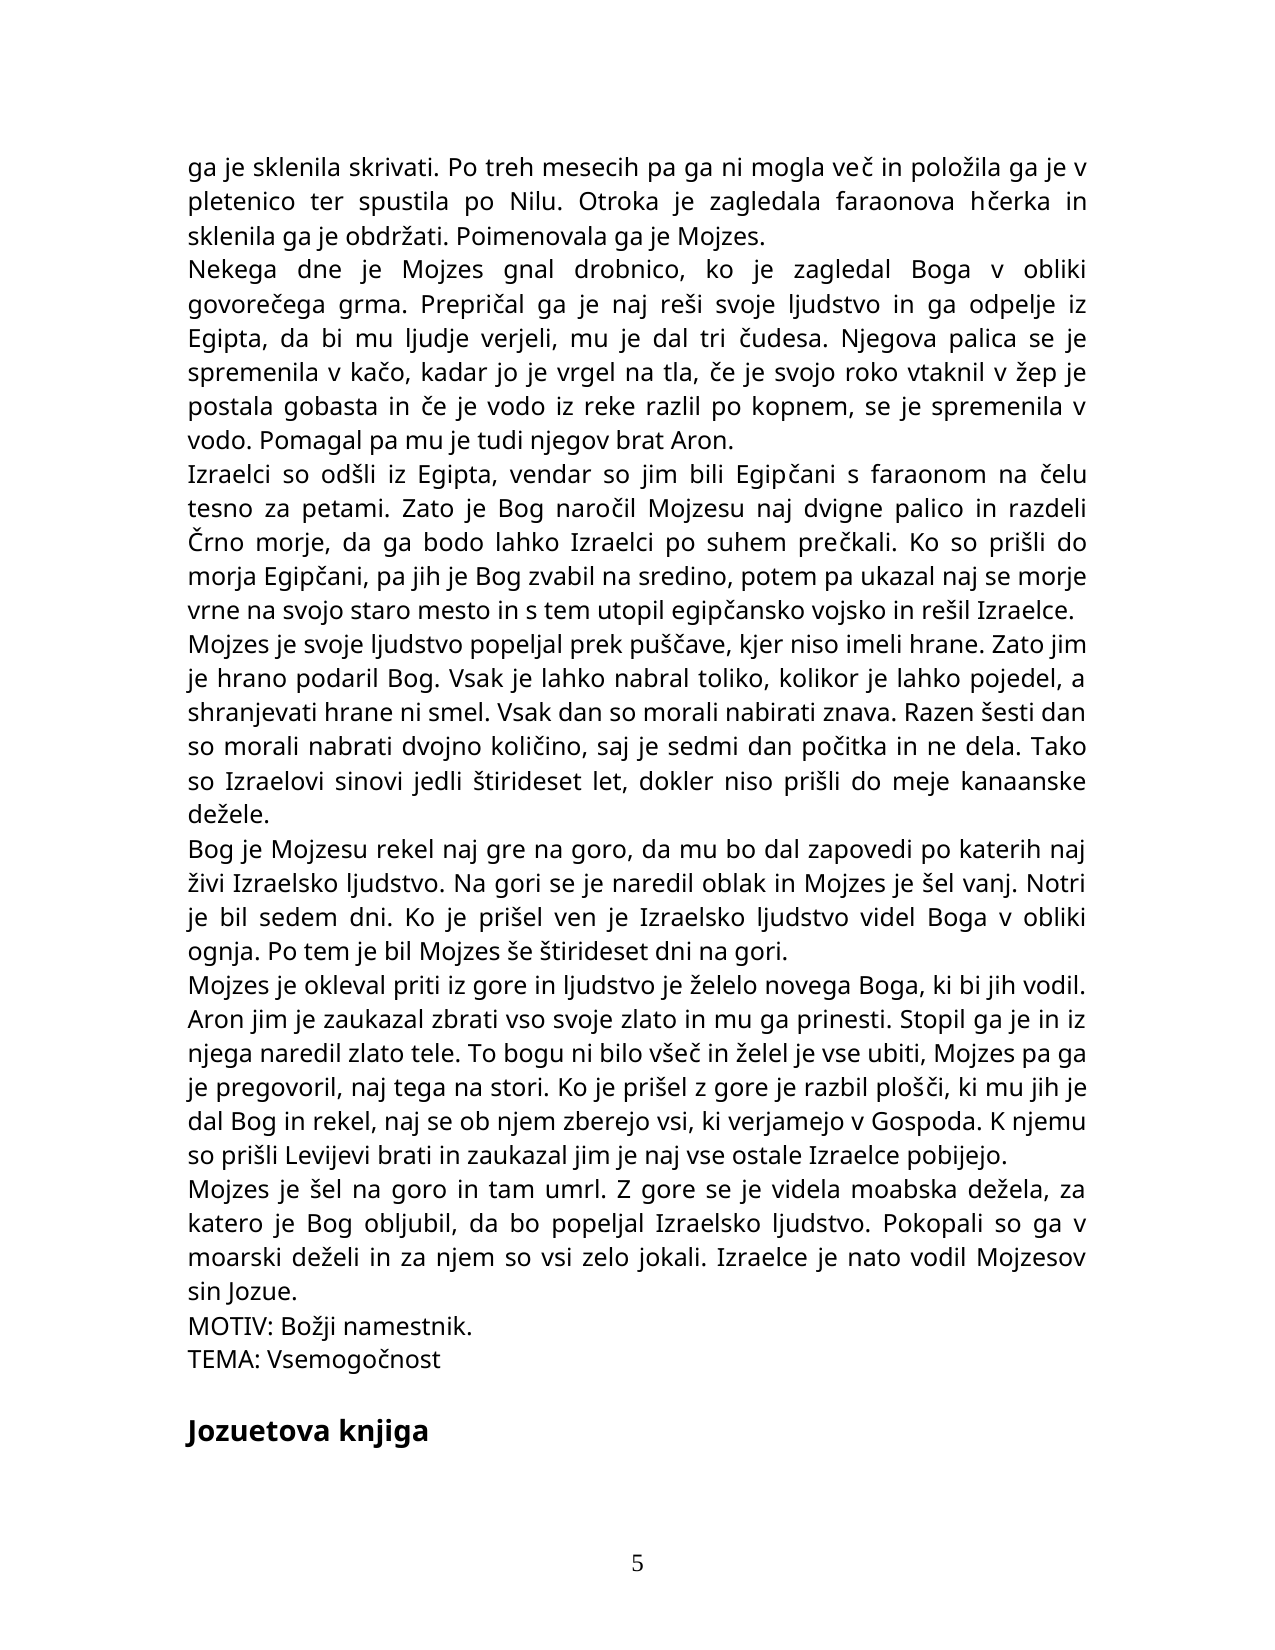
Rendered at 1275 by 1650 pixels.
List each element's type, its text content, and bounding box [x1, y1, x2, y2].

text Izraelci so odšli iz Egipta, vendar so jim bili Egipčani s faraonom na čelu tesno za petami. Zato je Bog naročil Mojzesu naj dvigne palico in razdeli Črno morje, da ga bodo lahko Izraelci po suhem prečkali. Ko so prišli do morja Egipčani, pa jih je Bog zvabil na sredino, potem pa ukazal naj se morje vrne na svojo staro mesto in s tem utopil egipčansko vojsko in rešil Izraelce. [187, 457, 1087, 627]
text Nekega dne je Mojzes gnal drobnico, ko je zagledal Boga v obliki govorečega grma. Prepričal ga je naj reši svoje ljudstvo in ga odpelje iz Egipta, da bi mu ljudje verjeli, mu je dal tri čudesa. Njegova palica se je spremenila v kačo, kadar jo je vrgel na tla, če je svojo roko vtaknil v žep je postala gobasta in če je vodo iz reke razlil po kopnem, se je spremenila v vodo. Pomagal pa mu je tudi njegov brat Aron. [187, 252, 1087, 457]
text Mojzes je šel na goro in tam umrl. Z gore se je videla moabska dežela, za katero je Bog obljubil, da bo popeljal Izraelsko ljudstvo. Pokopali so ga v moarski deželi in za njem so vsi zelo jokali. Izraelce je nato vodil Mojzesov sin Jozue. [187, 1172, 1087, 1308]
text MOTIV: Božji namestnik. [187, 1308, 1087, 1342]
text TEMA: Vsemogočnost [187, 1342, 1087, 1376]
title Bog je Mojzesu rekel naj gre na goro, da mu bo dal zapovedi po katerih naj živi Izraelsko ljudstvo. Na gori se je naredil oblak in Mojzes je šel vanj. Notri je bil sedem dni. Ko je prišel ven je Izraelsko ljudstvo videl Boga v obliki ognja. Po tem je bil Mojzes še štirideset dni na gori. [187, 831, 1087, 967]
subtitle Jozuetova knjiga [187, 1410, 1087, 1450]
text ga je sklenila skrivati. Po treh mesecih pa ga ni mogla več in položila ga je v pletenico ter spustila po Nilu. Otroka je zagledala faraonova hčerka in sklenila ga je obdržati. Poimenovala ga je Mojzes. [187, 150, 1087, 252]
text Mojzes je okleval priti iz gore in ljudstvo je želelo novega Boga, ki bi jih vodil. Aron jim je zaukazal zbrati vso svoje zlato in mu ga prinesti. Stopil ga je in iz njega naredil zlato tele. To bogu ni bilo všeč in želel je vse ubiti, Mojzes pa ga je pregovoril, naj tega na stori. Ko je prišel z gore je razbil plošči, ki mu jih je dal Bog in rekel, naj se ob njem zberejo vsi, ki verjamejo v Gospoda. K njemu so prišli Levijevi brati in zaukazal jim je naj vse ostale Izraelce pobijejo. [187, 967, 1087, 1172]
text Mojzes je svoje ljudstvo popeljal prek puščave, kjer niso imeli hrane. Zato jim je hrano podaril Bog. Vsak je lahko nabral toliko, kolikor je lahko pojedel, a shranjevati hrane ni smel. Vsak dan so morali nabirati znava. Razen šesti dan so morali nabrati dvojno količino, saj je sedmi dan počitka in ne dela. Tako so Izraelovi sinovi jedli štirideset let, dokler niso prišli do meje kanaanske dežele. [187, 627, 1087, 831]
